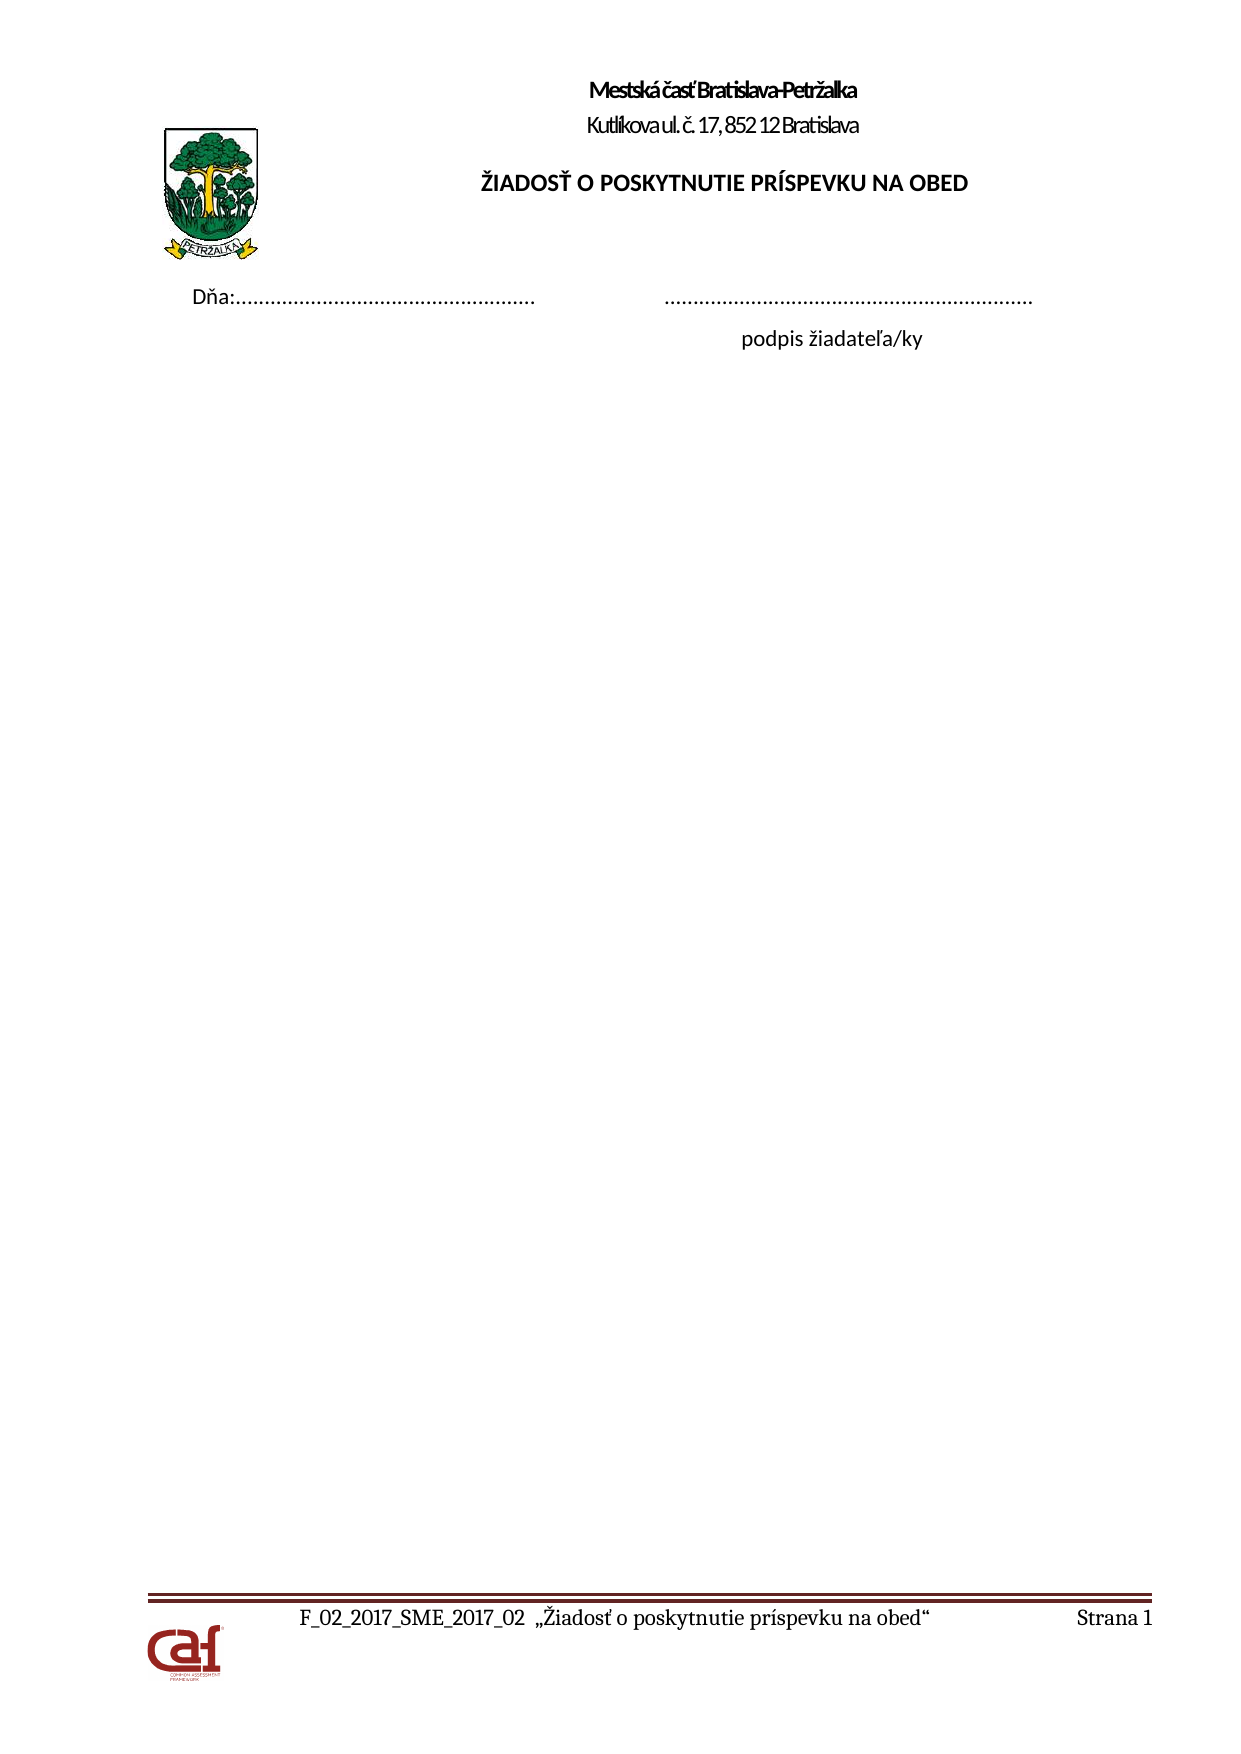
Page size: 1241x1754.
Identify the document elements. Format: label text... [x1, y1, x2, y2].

text Dňa:.................................................... ................................................................ [148, 282, 1152, 310]
text podpis žiadateľa/ky [148, 324, 1152, 352]
